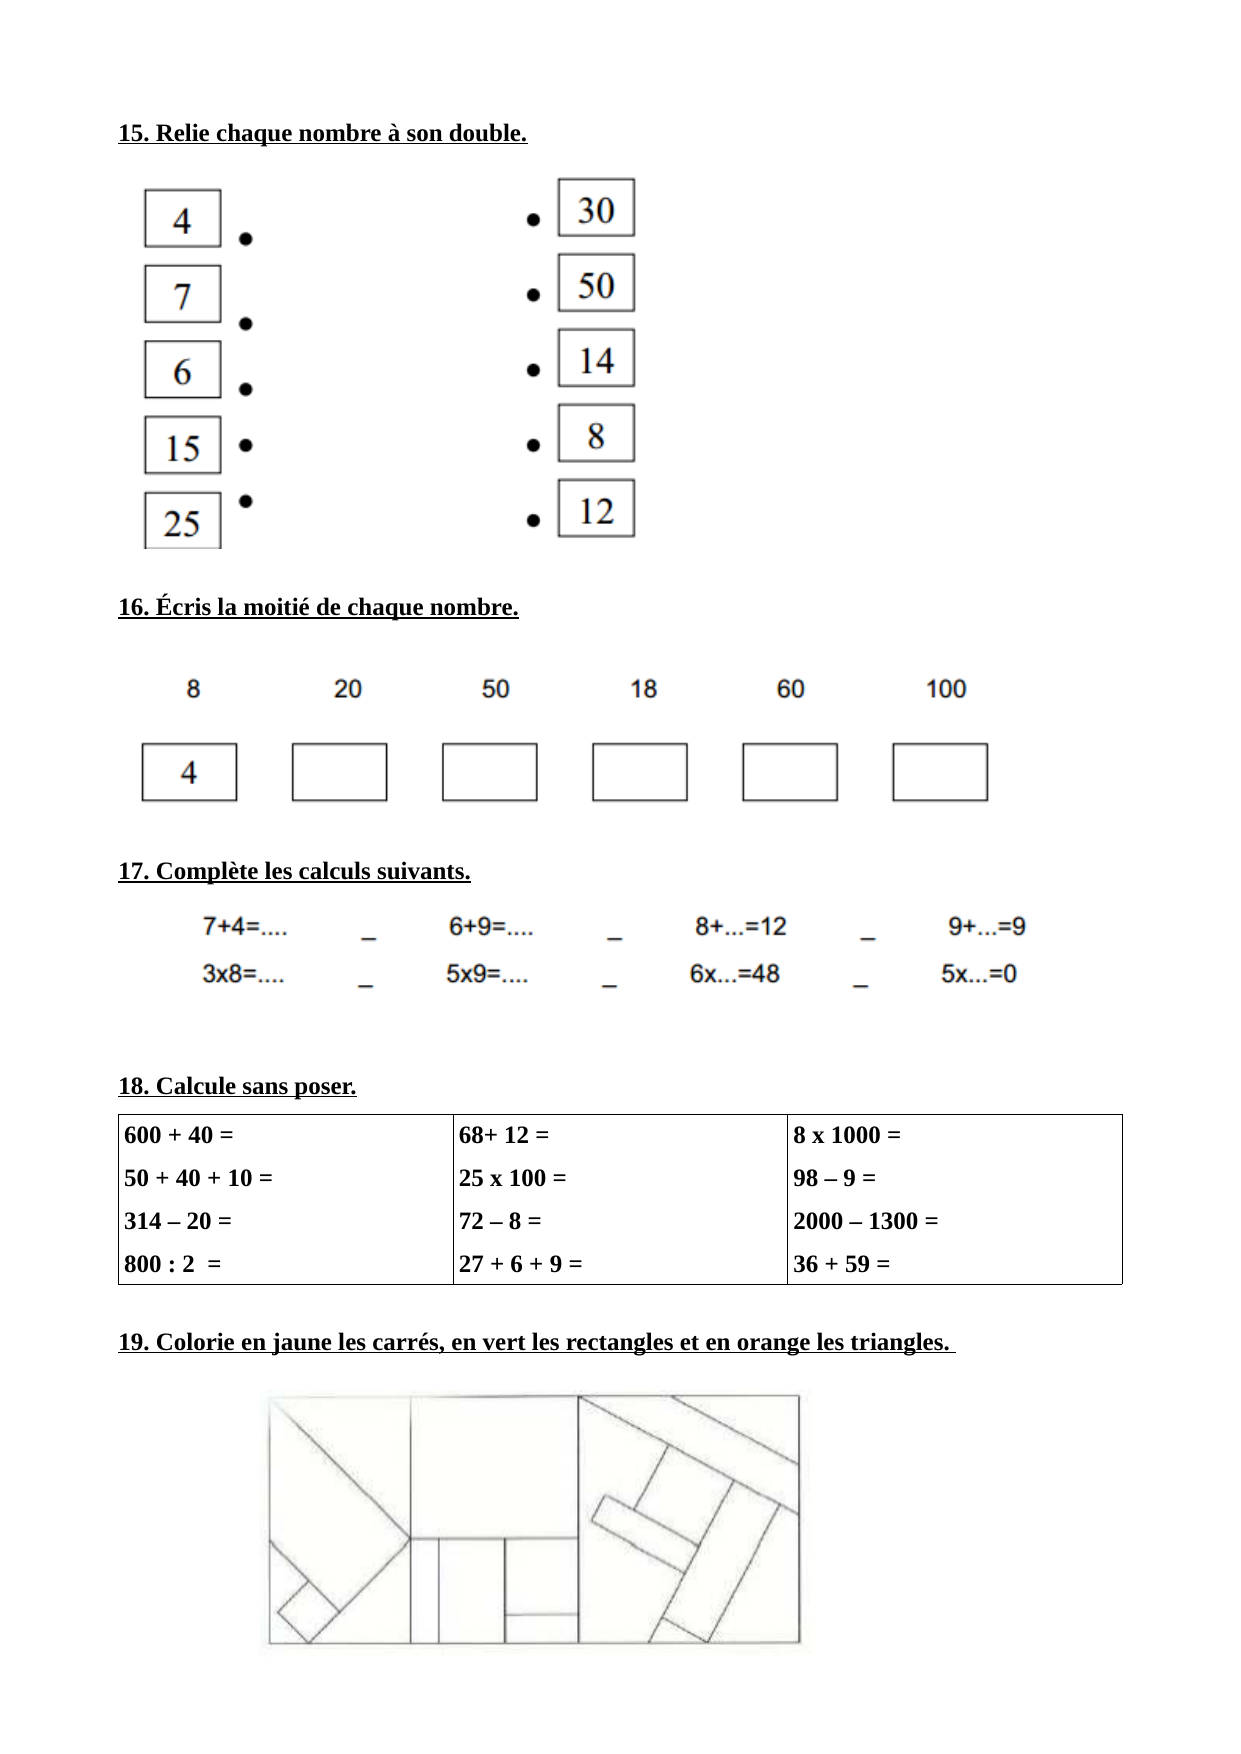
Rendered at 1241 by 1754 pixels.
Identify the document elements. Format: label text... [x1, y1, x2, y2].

picture [252, 1382, 822, 1665]
picture [187, 899, 1053, 1014]
text 15. Relie chaque nombre à son double. [118, 118, 1122, 147]
table_header 68+ 12 = 25 x 100 = 72 – 8 = 27 + 6 + 9 = [454, 1115, 787, 1284]
text 18. Calcule sans poser. [118, 1071, 1122, 1100]
table_header 600 + 40 = 50 + 40 + 10 = 314 – 20 = 800 : 2 = [119, 1115, 453, 1284]
table_header 8 x 1000 = 98 – 9 = 2000 – 1300 = 36 + 59 = [788, 1115, 1122, 1284]
text 17. Complète les calculs suivants. [118, 636, 1122, 885]
text 16. Écris la moitié de chaque nombre. [118, 592, 1122, 621]
picture [121, 176, 645, 549]
text 19. Colorie en jaune les carrés, en vert les rectangles et en orange les triangles. [118, 1327, 1122, 1356]
picture [117, 646, 1048, 842]
